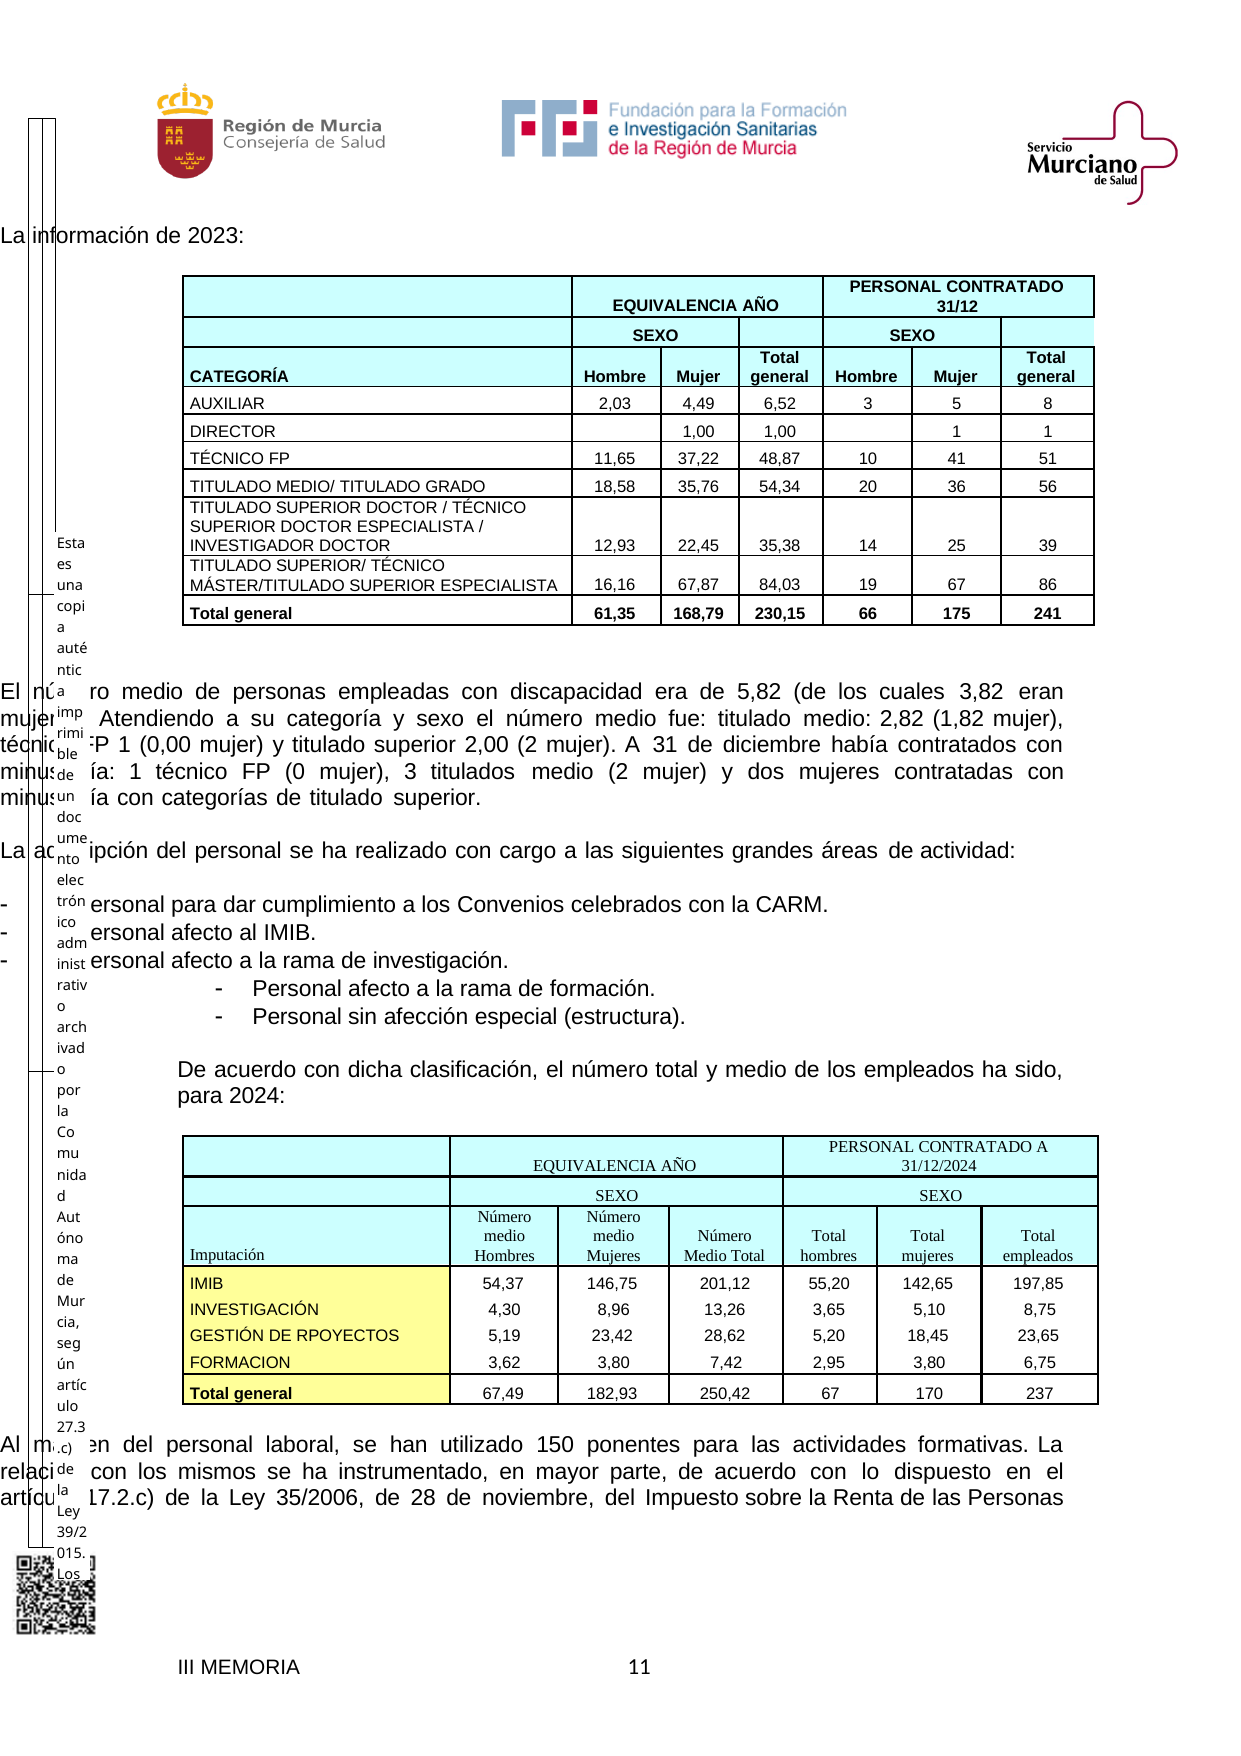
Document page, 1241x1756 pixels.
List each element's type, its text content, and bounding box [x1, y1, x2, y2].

table_cell 230,15 [740, 596, 822, 624]
table_cell 48,87 [740, 442, 822, 468]
table_cell 28,62 [670, 1323, 782, 1350]
table_header EQUIVALENCIA AÑO [573, 277, 822, 316]
table_cell 5,19 [451, 1323, 557, 1350]
table_cell SEXO [573, 318, 738, 346]
text La información de 2023: [0, 222, 28, 249]
table_cell Total mujeres [878, 1207, 980, 1264]
table_cell 5,20 [784, 1323, 876, 1350]
table_cell 25 [913, 498, 1000, 554]
table_cell Mujer [662, 348, 738, 386]
table_cell 6,75 [983, 1350, 1097, 1373]
table_cell 8,75 [983, 1297, 1097, 1323]
table_cell 16,16 [573, 556, 660, 594]
table_cell 19 [824, 556, 911, 594]
table_cell Total general [184, 1375, 449, 1403]
table_cell 1 [1002, 415, 1093, 441]
table_cell 201,12 [670, 1267, 782, 1297]
table_cell Hombre [824, 348, 911, 386]
table_cell 55,20 [784, 1267, 876, 1297]
table_cell TÉCNICO FP [184, 442, 571, 468]
table_cell 142,65 [878, 1267, 980, 1297]
table_cell 51 [1002, 442, 1093, 468]
table_cell IMIB [184, 1267, 449, 1297]
table_cell 10 [824, 442, 911, 468]
table_cell Total general [1002, 348, 1093, 386]
text La adscripción del personal se ha realizado con cargo a las siguientes grandes áreas de actividad: [90, 837, 1064, 863]
table_cell 66 [824, 596, 911, 624]
table_cell 67,49 [451, 1375, 557, 1403]
table_cell 175 [913, 596, 1000, 624]
table_cell Mujer [913, 348, 1000, 386]
table_cell 8 [1002, 387, 1093, 413]
table_cell 67 [784, 1375, 876, 1403]
table_cell 35,38 [740, 498, 822, 554]
table_cell 54,34 [740, 470, 822, 496]
text El número medio de personas empleadas con discapacidad era de 5,82 (de los cuales 3,82 eran mujeres. Atendiendo a su categoría y sexo el número medio fue: titulado medio: 2,82 (1,82 mujer), técnico FP 1 (0,00 mujer) y titulado superior 2,00 (2 mujer). A 31 de diciembre había contratados con minusvalía: 1 técnico FP (0 mujer), 3 titulados medio (2 mujer) y dos mujeres contratadas con minusvalía con categorías de titulado superior. [43, 532, 1064, 1580]
table_cell 3,80 [878, 1350, 980, 1373]
table_cell 67,87 [662, 556, 738, 594]
table_cell 5,10 [878, 1297, 980, 1323]
table_cell FORMACION [184, 1350, 449, 1373]
list Personal para dar cumplimiento a los Convenios celebrados con la CARM. [90, 890, 1106, 918]
table_cell TITULADO SUPERIOR/ TÉCNICO MÁSTER/TITULADO SUPERIOR ESPECIALISTA [184, 556, 571, 594]
table_cell 56 [1002, 470, 1093, 496]
table_cell 170 [878, 1375, 980, 1403]
table_cell 3 [824, 387, 911, 413]
table_cell 54,37 [451, 1267, 557, 1297]
text Al margen del personal laboral, se han utilizado 150 ponentes para las actividades formativas. La relación con los mismos se ha instrumentado, en mayor parte, de acuerdo con lo dispuesto en el artículo 17.2.c) de la Ley 35/2006, de 28 de noviembre, del Impuesto sobre la Renta de las Personas Físicas. [90, 1431, 1064, 1511]
text De acuerdo con dicha clasificación, el número total y medio de los empleados ha sido, para 2024: [177, 1056, 1064, 1108]
list Personal afecto a la rama de formación. [215, 974, 1106, 1002]
table_cell 1,00 [740, 415, 822, 441]
table_cell Número medio Mujeres [559, 1207, 668, 1264]
list Personal afecto a la rama de investigación. [90, 946, 1106, 974]
table_cell 41 [913, 442, 1000, 468]
table_cell 182,93 [559, 1375, 668, 1403]
table_cell [184, 1178, 449, 1205]
table_cell 23,65 [983, 1323, 1097, 1350]
list Personal afecto al IMIB. [90, 918, 1106, 946]
table_cell 3,65 [784, 1297, 876, 1323]
table_cell 237 [983, 1375, 1097, 1403]
table_header PERSONAL CONTRATADO A 31/12/2024 [784, 1137, 1097, 1175]
table_cell Total general [740, 348, 822, 386]
table_cell TITULADO SUPERIOR DOCTOR / TÉCNICO SUPERIOR DOCTOR ESPECIALISTA / INVESTIGADOR DOCTOR [184, 498, 571, 554]
table_cell 3,62 [451, 1350, 557, 1373]
table_cell SEXO [784, 1178, 1097, 1205]
table_cell 36 [913, 470, 1000, 496]
table_cell Total general [184, 596, 571, 624]
table_cell 197,85 [983, 1267, 1097, 1297]
table_cell INVESTIGACIÓN [184, 1297, 449, 1323]
table_cell 23,42 [559, 1323, 668, 1350]
table_header EQUIVALENCIA AÑO [451, 1137, 782, 1175]
table_cell [1002, 318, 1094, 346]
table_cell 250,42 [670, 1375, 782, 1403]
table_cell 67 [913, 556, 1000, 594]
table_cell AUXILIAR [184, 387, 571, 413]
table_header [184, 1137, 449, 1175]
table_cell SEXO [451, 1178, 782, 1205]
table_cell 18,58 [573, 470, 660, 496]
table_cell Número Medio Total [670, 1207, 782, 1264]
table_cell 22,45 [662, 498, 738, 554]
table_cell CATEGORÍA [184, 348, 571, 386]
table_cell Imputación [184, 1207, 449, 1264]
list Personal afecto al IMIB. [0, 918, 28, 946]
table_cell 18,45 [878, 1323, 980, 1350]
table_cell 35,76 [662, 470, 738, 496]
table_cell 11,65 [573, 442, 660, 468]
table_cell 2,95 [784, 1350, 876, 1373]
table_cell 39 [1002, 498, 1093, 554]
table_cell 168,79 [662, 596, 738, 624]
table_cell SEXO [824, 318, 1000, 346]
table_cell Número medio Hombres [451, 1207, 557, 1264]
table_cell 6,52 [740, 387, 822, 413]
table_cell DIRECTOR [184, 415, 571, 441]
table_cell 2,03 [573, 387, 660, 413]
list Personal sin afección especial (estructura). [215, 1002, 1106, 1030]
table_cell 4,30 [451, 1297, 557, 1323]
table_cell 241 [1002, 596, 1093, 624]
table_cell Total hombres [784, 1207, 876, 1264]
table_cell 5 [913, 387, 1000, 413]
table_cell 4,49 [662, 387, 738, 413]
table_cell 86 [1002, 556, 1093, 594]
table_cell 7,42 [670, 1350, 782, 1373]
table_cell TITULADO MEDIO/ TITULADO GRADO [184, 470, 571, 496]
table_cell 84,03 [740, 556, 822, 594]
table_cell 61,35 [573, 596, 660, 624]
table_cell 37,22 [662, 442, 738, 468]
table_cell 8,96 [559, 1297, 668, 1323]
table_cell Hombre [573, 348, 660, 386]
table_cell 14 [824, 498, 911, 554]
table_cell Total empleados [983, 1207, 1097, 1264]
table_cell 146,75 [559, 1267, 668, 1297]
table_cell 20 [824, 470, 911, 496]
table_cell GESTIÓN DE RPOYECTOS [184, 1323, 449, 1350]
table_cell 3,80 [559, 1350, 668, 1373]
table_cell 1,00 [662, 415, 738, 441]
table_cell 13,26 [670, 1297, 782, 1323]
table_cell [824, 415, 911, 441]
table_cell [184, 318, 571, 346]
text Esta es una copia auténtica imprimible de un documento electrónico administrativo archivado por la Comunidad Autónoma de Murcia, según artículo 27.3.c) de la Ley 39/2015. Los firmantes y las fechas de firma se muestran en los recuadros. Su autenticidad puede ser contrastada accediendo a la siguiente dirección: https://sede.carm.es/verificardocumentos e introduciendo del código seguro de verificación (CSV) CARM-0f0f4a4b-0e09-9573-c01a-0050569b34e7 [57, 533, 88, 1580]
table_cell [740, 318, 822, 346]
table_header PERSONAL CONTRATADO 31/12 [824, 277, 1093, 316]
table_header [184, 277, 571, 316]
text La información de 2023: [56, 222, 1106, 249]
table_cell 12,93 [573, 498, 660, 554]
table_cell 1 [913, 415, 1000, 441]
table_cell [573, 415, 660, 441]
